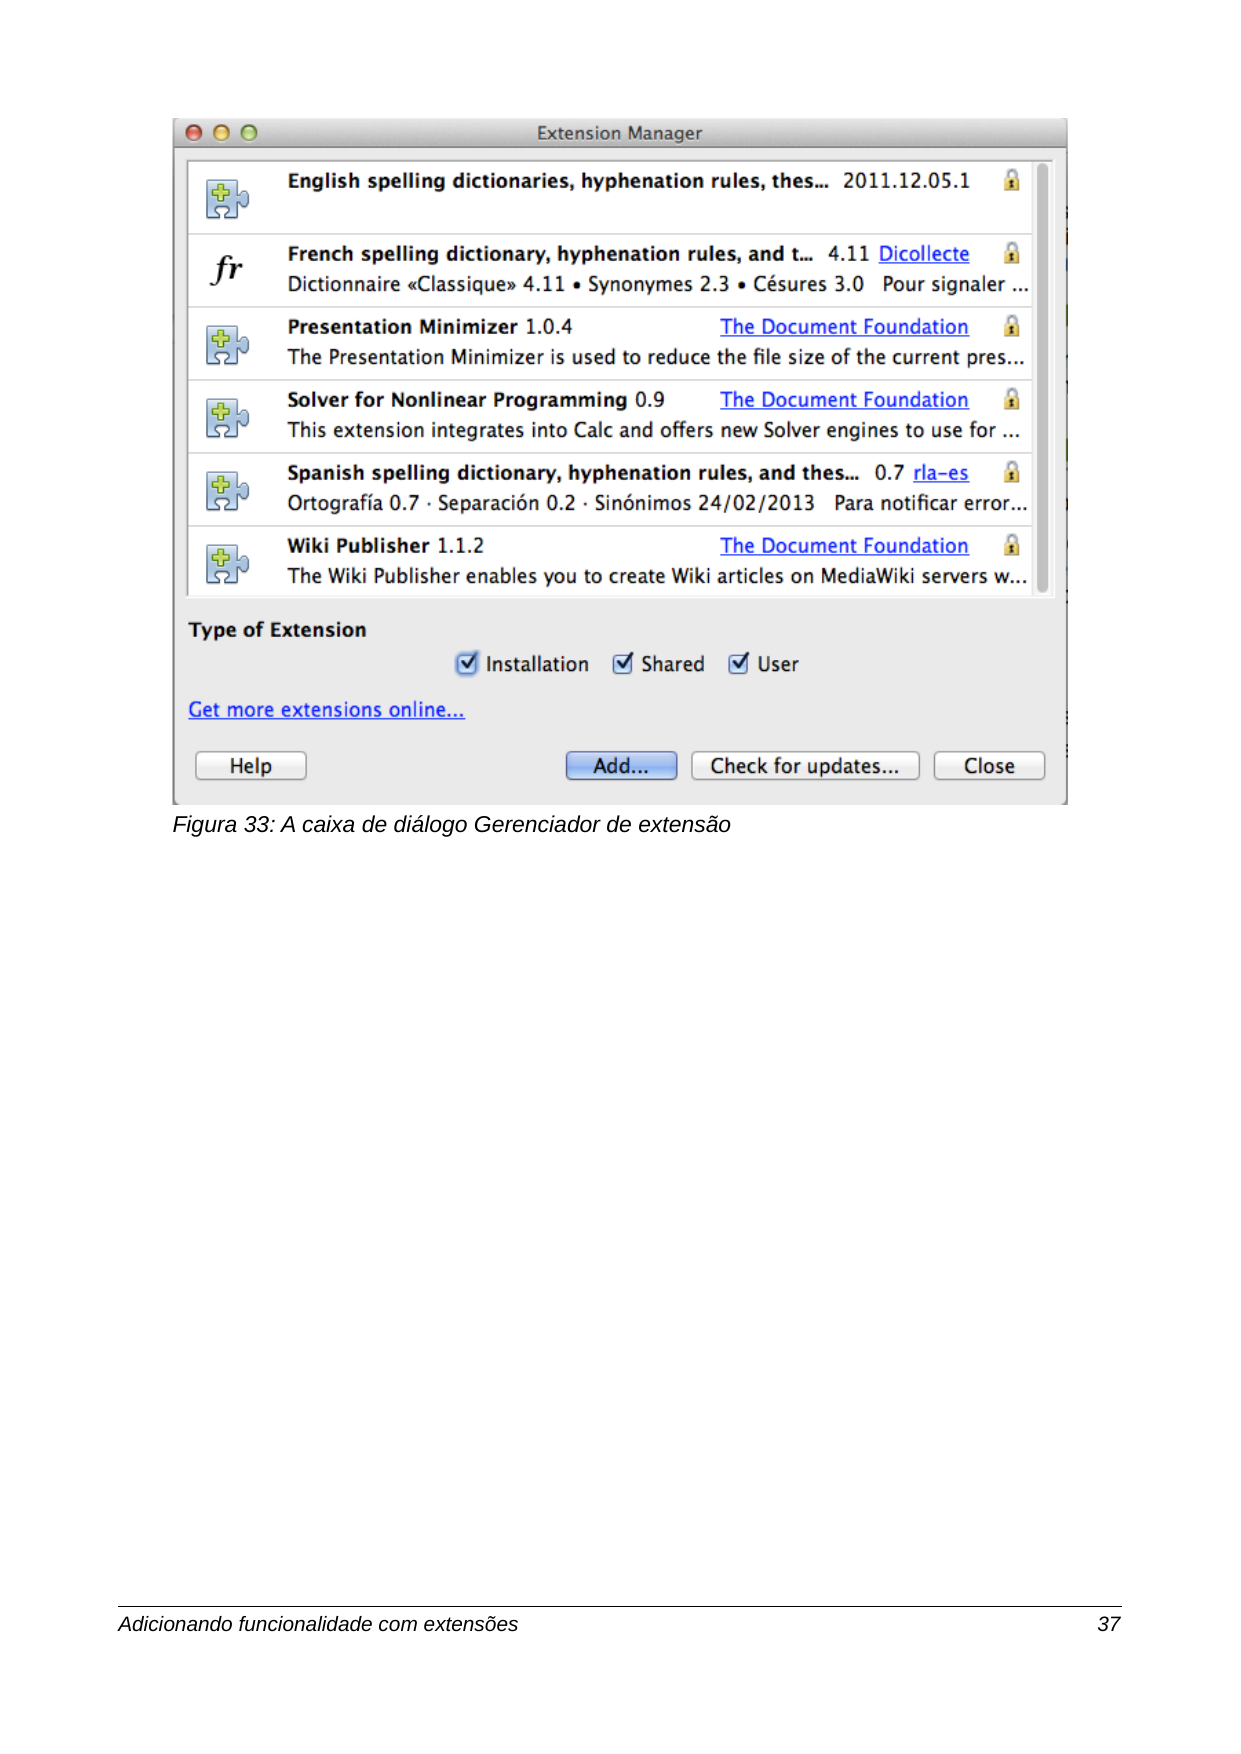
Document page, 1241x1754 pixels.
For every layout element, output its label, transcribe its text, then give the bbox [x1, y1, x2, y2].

picture [172, 118, 1068, 805]
text Figura 33: A caixa de diálogo Gerenciador de extensão [172, 811, 1068, 838]
